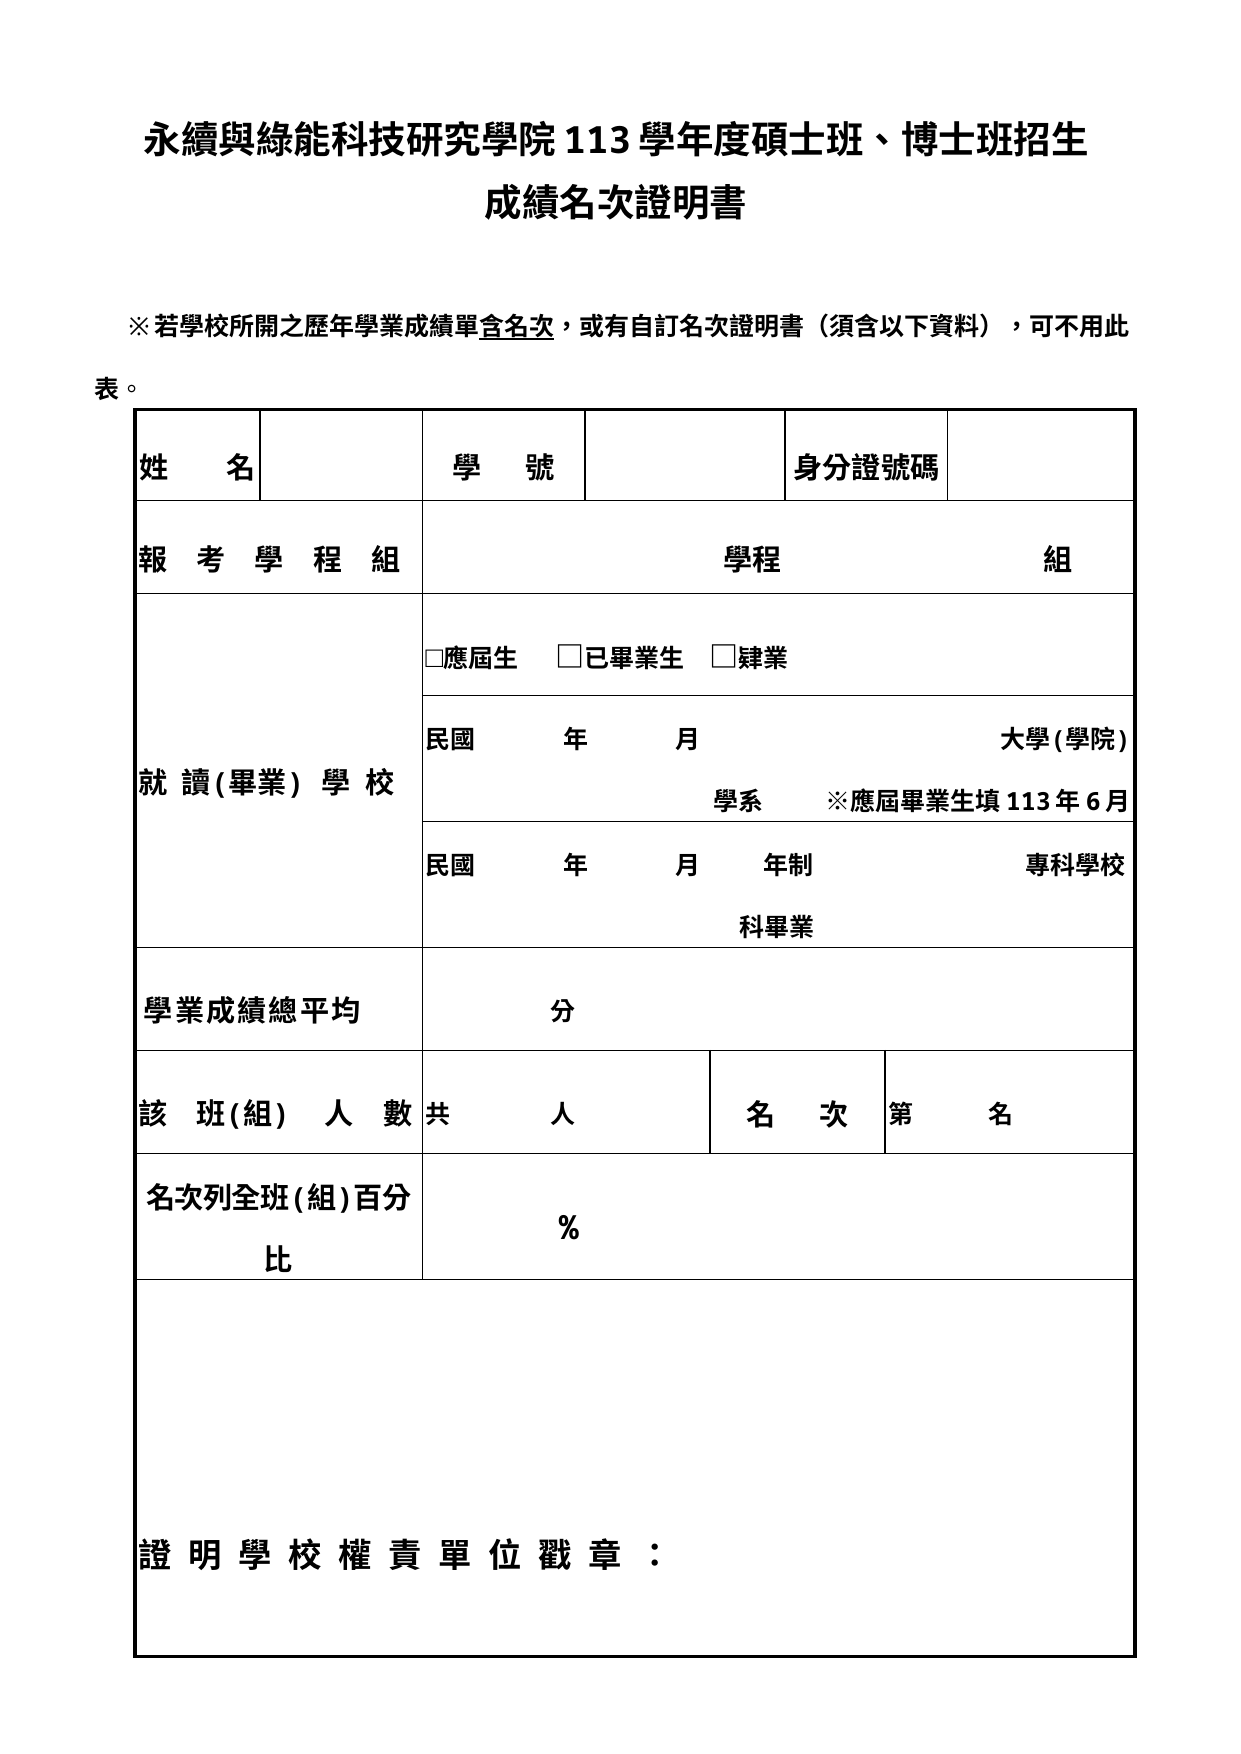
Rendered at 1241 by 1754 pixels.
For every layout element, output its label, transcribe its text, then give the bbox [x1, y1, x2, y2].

table_cell 報 考 學 程 組 [137, 501, 422, 592]
text 成績名次證明書 [94, 158, 1137, 221]
table_header 學 號 [423, 411, 584, 500]
table_cell 證 明 學 校 權 責 單 位 戳 章 ： [137, 1280, 1133, 1655]
table_header 身分證號碼 [786, 411, 947, 500]
table_cell 民國 年 月 年制 專科學校 科畢業 [423, 822, 1133, 947]
table_cell 分 [423, 948, 1133, 1050]
table_cell 民國 年 月 大學(學院) 學系 ※應屆畢業生填113年6月 [423, 696, 1133, 821]
table_header [586, 411, 784, 500]
table_header [261, 411, 422, 500]
table_cell 第 名 [886, 1051, 1133, 1153]
table_cell 學程 組 [423, 501, 1133, 592]
table_cell 該 班(組) 人 數 [137, 1051, 422, 1153]
table_header [948, 411, 1133, 500]
table_cell 學業成績總平均 [137, 948, 422, 1050]
table_cell 共 人 [423, 1051, 709, 1153]
table_cell □應屆生 □已畢業生 □肄業 [423, 594, 1133, 694]
table_cell % [423, 1154, 1133, 1279]
table_cell 就 讀(畢業) 學 校 [137, 594, 422, 947]
table_cell 名 次 [711, 1051, 884, 1153]
text ※若學校所開之歷年學業成績單含名次，或有自訂名次證明書（須含以下資料），可不用此表。 [94, 283, 1137, 408]
table_header 姓 名 [137, 411, 259, 500]
table_cell 名次列全班(組)百分比 [137, 1154, 422, 1279]
text 永續與綠能科技研究學院113學年度碩士班、博士班招生 [94, 96, 1137, 158]
